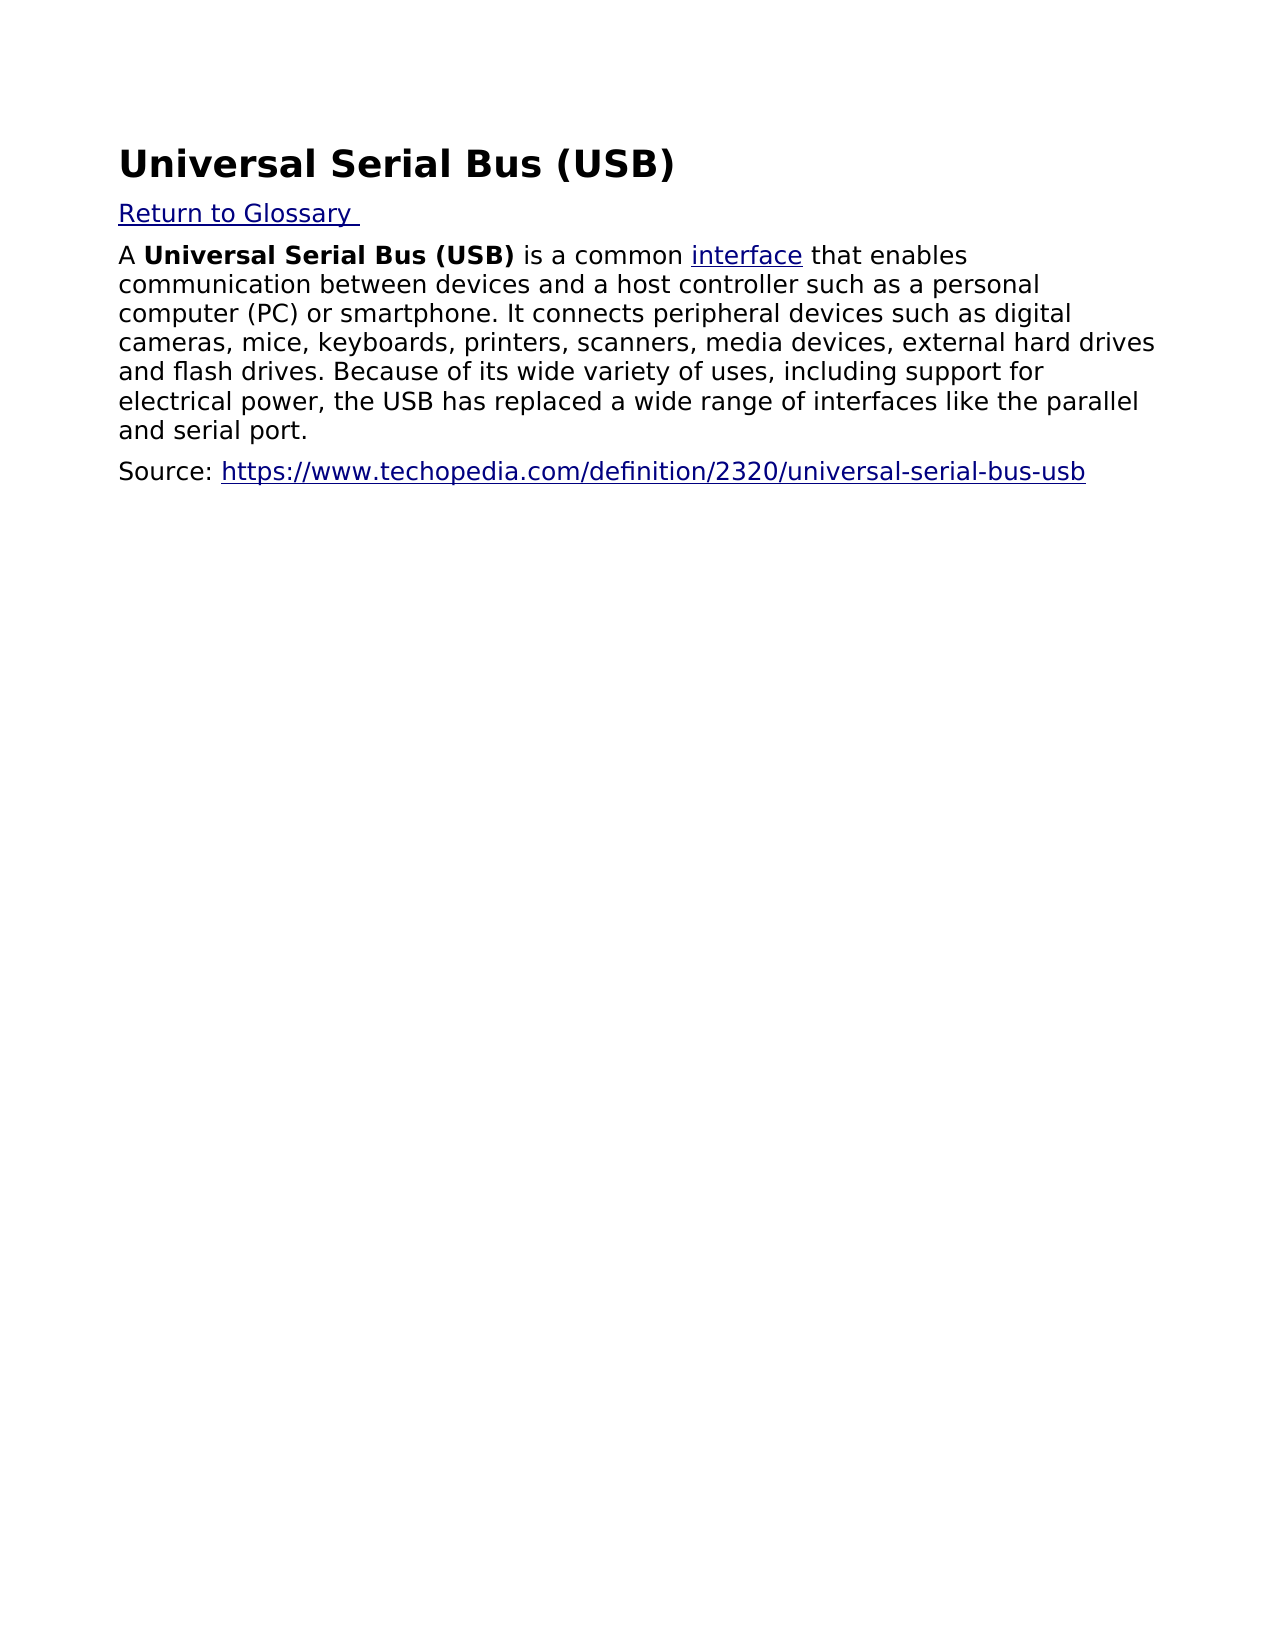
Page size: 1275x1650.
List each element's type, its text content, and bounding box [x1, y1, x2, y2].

text A Universal Serial Bus (USB) is a common interface that enables communication between devices and a host controller such as a personal computer (PC) or smartphone. It connects peripheral devices such as digital cameras, mice, keyboards, printers, scanners, media devices, external hard drives and flash drives. Because of its wide variety of uses, including support for electrical power, the USB has replaced a wide range of interfaces like the parallel and serial port. [118, 241, 1157, 445]
text Source: https://www.techopedia.com/definition/2320/universal-serial-bus-usb [118, 458, 1157, 487]
text Return to Glossary [118, 199, 1157, 228]
subtitle Universal Serial Bus (USB) [118, 143, 1157, 187]
